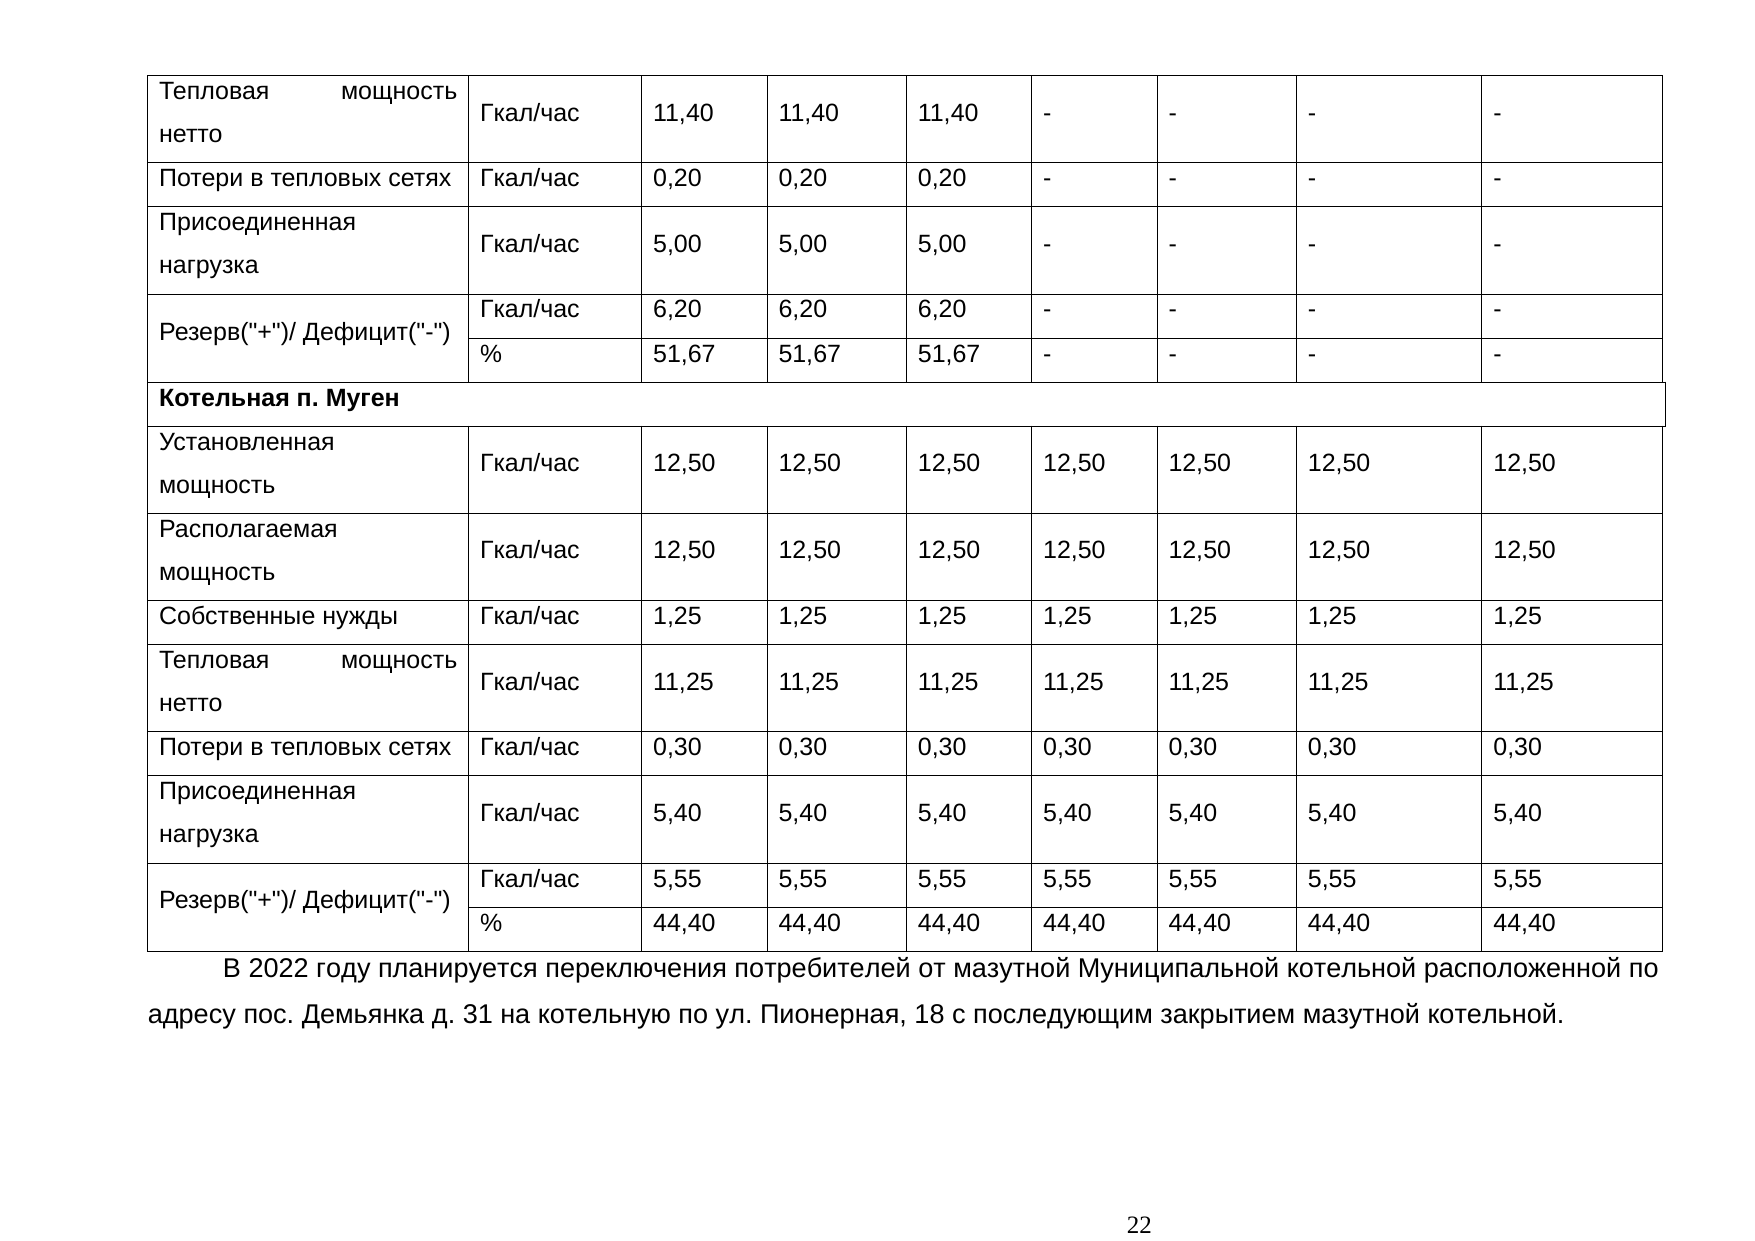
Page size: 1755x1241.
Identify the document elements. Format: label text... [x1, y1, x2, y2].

table_cell Гкал/час [469, 76, 641, 162]
table_cell Присоединенная нагрузка [148, 207, 468, 293]
table_cell - [1297, 207, 1481, 293]
table_cell 0,30 [1482, 732, 1662, 775]
table_cell 44,40 [1158, 908, 1296, 951]
table_cell 5,40 [1158, 776, 1296, 862]
table_cell Потери в тепловых сетях [148, 732, 468, 775]
table_cell - [1158, 76, 1296, 162]
table_cell 5,55 [1158, 864, 1296, 907]
table_cell 0,30 [768, 732, 906, 775]
table_cell - [1297, 76, 1481, 162]
table_cell - [1297, 339, 1481, 382]
table_cell 5,40 [642, 776, 767, 862]
table_cell 5,55 [768, 864, 906, 907]
table_cell 5,55 [1297, 864, 1481, 907]
table_cell 0,20 [907, 163, 1031, 206]
table_cell Гкал/час [469, 427, 641, 513]
table_cell 11,40 [907, 76, 1031, 162]
table_cell 6,20 [768, 295, 906, 337]
table_cell - [1032, 295, 1157, 337]
table_cell 1,25 [768, 601, 906, 644]
table_cell Тепловая мощность нетто [148, 76, 468, 162]
table_cell - [1032, 339, 1157, 382]
table_cell 5,40 [1297, 776, 1481, 862]
table_cell 11,25 [1482, 645, 1662, 731]
table_cell - [1297, 295, 1481, 337]
table_cell Гкал/час [469, 645, 641, 731]
table_cell 0,30 [1297, 732, 1481, 775]
table_cell 11,25 [1297, 645, 1481, 731]
table_cell 12,50 [907, 514, 1031, 600]
table_cell Котельная п. Муген [148, 383, 1665, 426]
table_cell 5,55 [642, 864, 767, 907]
table_cell Резерв("+")/ Дефицит("-") [148, 864, 468, 951]
table_cell Гкал/час [469, 732, 641, 775]
table_cell 11,40 [642, 76, 767, 162]
table_cell Тепловая мощность нетто [148, 645, 468, 731]
table_cell 12,50 [642, 427, 767, 513]
table_cell 44,40 [1482, 908, 1662, 951]
table_cell 5,55 [1482, 864, 1662, 907]
table_cell 1,25 [907, 601, 1031, 644]
table_cell 5,40 [1482, 776, 1662, 862]
table_cell 44,40 [1032, 908, 1157, 951]
table_cell 11,25 [768, 645, 906, 731]
table_cell % [469, 908, 641, 951]
table_cell 11,40 [768, 76, 906, 162]
table_cell 11,25 [642, 645, 767, 731]
table_cell 1,25 [1482, 601, 1662, 644]
table_cell 11,25 [1032, 645, 1157, 731]
table_cell - [1158, 207, 1296, 293]
table_cell 12,50 [1482, 427, 1662, 513]
table_cell - [1482, 339, 1662, 382]
table_cell Потери в тепловых сетях [148, 163, 468, 206]
table_cell 0,30 [1158, 732, 1296, 775]
table_cell 12,50 [1297, 427, 1481, 513]
table_cell Гкал/час [469, 163, 641, 206]
table_cell - [1482, 295, 1662, 337]
table_cell - [1482, 76, 1662, 162]
table_cell - [1297, 163, 1481, 206]
table_cell 0,20 [642, 163, 767, 206]
table_cell 5,55 [1032, 864, 1157, 907]
table_cell - [1158, 339, 1296, 382]
table_cell Присоединенная нагрузка [148, 776, 468, 862]
table_cell 6,20 [907, 295, 1031, 337]
table_cell 0,30 [642, 732, 767, 775]
table_cell 5,00 [907, 207, 1031, 293]
table_cell 12,50 [1158, 427, 1296, 513]
table_cell Гкал/час [469, 601, 641, 644]
table_cell 5,40 [768, 776, 906, 862]
table_cell 5,00 [642, 207, 767, 293]
table_cell Установленная мощность [148, 427, 468, 513]
table_cell Гкал/час [469, 295, 641, 337]
table_cell 5,40 [1032, 776, 1157, 862]
table_cell 12,50 [1032, 514, 1157, 600]
table_cell Располагаемая мощность [148, 514, 468, 600]
table_cell % [469, 339, 641, 382]
table_cell 5,40 [907, 776, 1031, 862]
table_cell 12,50 [1158, 514, 1296, 600]
table_cell 44,40 [1297, 908, 1481, 951]
table_cell - [1032, 207, 1157, 293]
table_cell Собственные нужды [148, 601, 468, 644]
table_cell Резерв("+")/ Дефицит("-") [148, 295, 468, 382]
table_cell - [1158, 163, 1296, 206]
text В 2022 году планируется переключения потребителей от мазутной Муниципальной котельной расположенной по адресу пос. Демьянка д. 31 на котельную по ул. Пионерная, 18 с последующим закрытием мазутной котельной. [148, 952, 1666, 1030]
table_cell Гкал/час [469, 514, 641, 600]
table_cell 12,50 [907, 427, 1031, 513]
table_cell 0,30 [1032, 732, 1157, 775]
table_cell 12,50 [768, 427, 906, 513]
table_cell 1,25 [1032, 601, 1157, 644]
table_cell 12,50 [1032, 427, 1157, 513]
table_cell 51,67 [768, 339, 906, 382]
table_cell 44,40 [768, 908, 906, 951]
table_cell 5,00 [768, 207, 906, 293]
table_cell - [1032, 163, 1157, 206]
table_cell - [1482, 207, 1662, 293]
table_cell 44,40 [907, 908, 1031, 951]
table_cell - [1482, 163, 1662, 206]
table_cell 12,50 [768, 514, 906, 600]
table_cell 0,30 [907, 732, 1031, 775]
table_cell - [1032, 76, 1157, 162]
table_cell 11,25 [907, 645, 1031, 731]
table_cell 12,50 [1297, 514, 1481, 600]
table_cell Гкал/час [469, 776, 641, 862]
table_cell 5,55 [907, 864, 1031, 907]
table_cell 51,67 [642, 339, 767, 382]
table_cell 12,50 [642, 514, 767, 600]
table_cell - [1158, 295, 1296, 337]
table_cell 12,50 [1482, 514, 1662, 600]
table_cell 1,25 [642, 601, 767, 644]
table_cell 1,25 [1158, 601, 1296, 644]
table_cell 44,40 [642, 908, 767, 951]
table_cell 6,20 [642, 295, 767, 337]
table_cell 0,20 [768, 163, 906, 206]
table_cell 51,67 [907, 339, 1031, 382]
table_cell Гкал/час [469, 864, 641, 907]
table_cell 11,25 [1158, 645, 1296, 731]
table_cell Гкал/час [469, 207, 641, 293]
table_cell 1,25 [1297, 601, 1481, 644]
